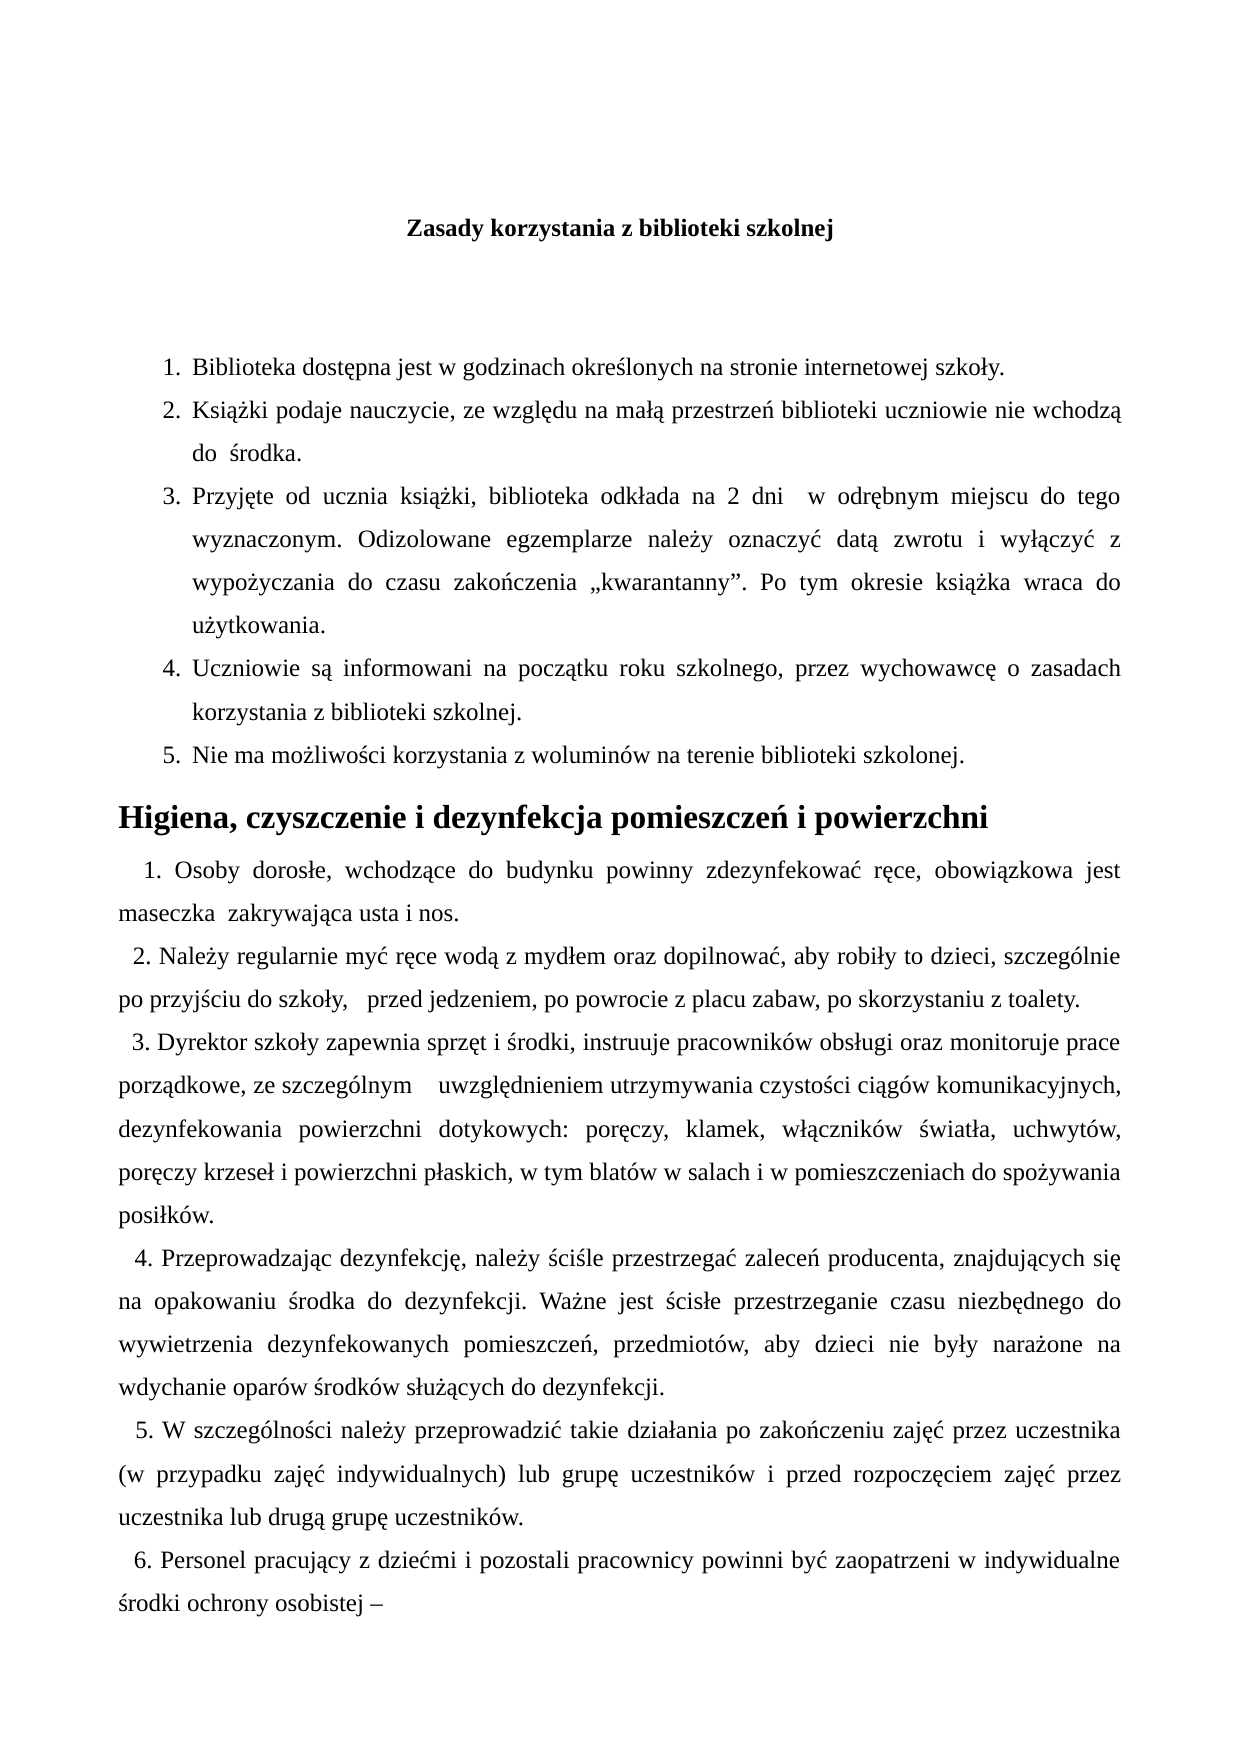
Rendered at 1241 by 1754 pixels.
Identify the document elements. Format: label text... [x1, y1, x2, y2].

text 1. Osoby dorosłe, wchodzące do budynku powinny zdezynfekować ręce, obowiązkowa jest maseczka zakrywająca usta i nos. [118, 855, 1122, 927]
text Higiena, czyszczenie i dezynfekcja pomieszczeń i powierzchni [118, 797, 1122, 836]
text 5. W szczególności należy przeprowadzić takie działania po zakończeniu zajęć przez uczestnika (w przypadku zajęć indywidualnych) lub grupę uczestników i przed rozpoczęciem zajęć przez uczestnika lub drugą grupę uczestników. [118, 1416, 1122, 1531]
list Przyjęte od ucznia książki, biblioteka odkłada na 2 dni w odrębnym miejscu do tego wyznaczonym. Odizolowane egzemplarze należy oznaczyć datą zwrotu i wyłączyć z wypożyczania do czasu zakończenia „kwarantanny”. Po tym okresie książka wraca do użytkowania. [162, 481, 1122, 639]
text 4. Przeprowadzając dezynfekcję, należy ściśle przestrzegać zaleceń producenta, znajdujących się na opakowaniu środka do dezynfekcji. Ważne jest ścisłe przestrzeganie czasu niezbędnego do wywietrzenia dezynfekowanych pomieszczeń, przedmiotów, aby dzieci nie były narażone na wdychanie oparów środków służących do dezynfekcji. [118, 1243, 1122, 1401]
text 3. Dyrektor szkoły zapewnia sprzęt i środki, instruuje pracowników obsługi oraz monitoruje prace porządkowe, ze szczególnym uwzględnieniem utrzymywania czystości ciągów komunikacyjnych, dezynfekowania powierzchni dotykowych: poręczy, klamek, włączników światła, uchwytów, poręczy krzeseł i powierzchni płaskich, w tym blatów w salach i w pomieszczeniach do spożywania posiłków. [118, 1027, 1122, 1229]
text 6. Personel pracujący z dziećmi i pozostali pracownicy powinni być zaopatrzeni w indywidualne środki ochrony osobistej – [118, 1545, 1122, 1617]
text 2. Należy regularnie myć ręce wodą z mydłem oraz dopilnować, aby robiły to dzieci, szczególnie po przyjściu do szkoły, przed jedzeniem, po powrocie z placu zabaw, po skorzystaniu z toalety. [118, 941, 1122, 1013]
list Uczniowie są informowani na początku roku szkolnego, przez wychowawcę o zasadach korzystania z biblioteki szkolnej. [162, 653, 1122, 725]
list Nie ma możliwości korzystania z woluminów na terenie biblioteki szkolonej. [162, 740, 1122, 768]
list Biblioteka dostępna jest w godzinach określonych na stronie internetowej szkoły. [162, 352, 1122, 380]
list Książki podaje nauczycie, ze względu na małą przestrzeń biblioteki uczniowie nie wchodzą do środka. [162, 395, 1122, 467]
text Zasady korzystania z biblioteki szkolnej [118, 213, 1122, 242]
